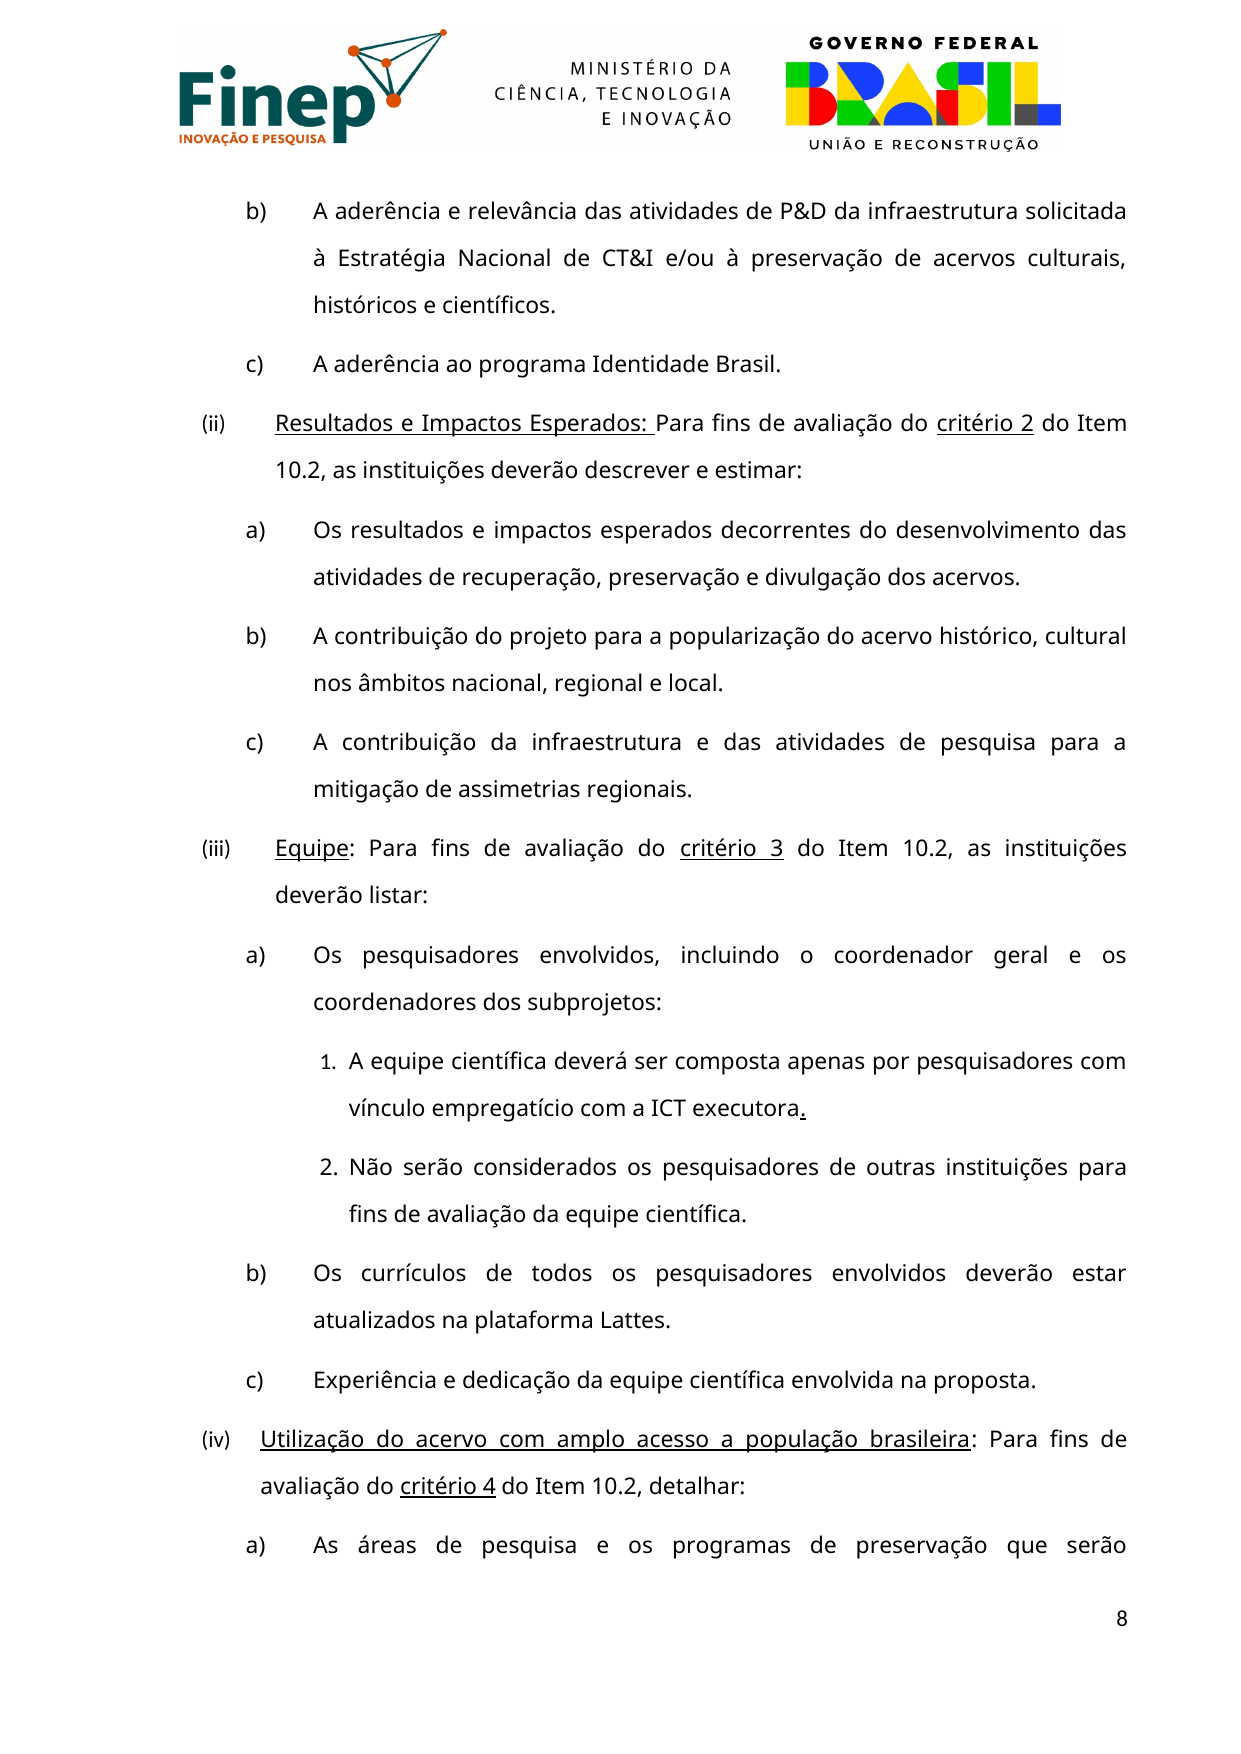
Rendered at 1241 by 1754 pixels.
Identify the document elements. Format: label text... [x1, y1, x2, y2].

list A contribuição da infraestrutura e das atividades de pesquisa para a mitigação de assimetrias regionais. [245, 726, 1128, 804]
list A aderência e relevância das atividades de P&D da infraestrutura solicitada à Estratégia Nacional de CT&I e/ou à preservação de acervos culturais, históricos e científicos. [245, 195, 1128, 320]
list Os currículos de todos os pesquisadores envolvidos deverão estar atualizados na plataforma Lattes. [245, 1257, 1128, 1335]
list As áreas de pesquisa e os programas de preservação que serão [245, 1529, 1128, 1560]
list A contribuição do projeto para a popularização do acervo histórico, cultural nos âmbitos nacional, regional e local. [245, 620, 1128, 698]
list Os pesquisadores envolvidos, incluindo o coordenador geral e os coordenadores dos subprojetos: [245, 938, 1128, 1017]
list A aderência ao programa Identidade Brasil. [245, 348, 1128, 379]
list Experiência e dedicação da equipe científica envolvida na proposta. [245, 1363, 1128, 1395]
list Utilização do acervo com amplo acesso a população brasileira: Para fins de avaliação do critério 4 do Item 10.2, detalhar: [201, 1423, 1128, 1501]
list Os resultados e impactos esperados decorrentes do desenvolvimento das atividades de recuperação, preservação e divulgação dos acervos. [245, 513, 1128, 592]
list Equipe: Para fins de avaliação do critério 3 do Item 10.2, as instituições deverão listar: [201, 832, 1128, 910]
list Resultados e Impactos Esperados: Para fins de avaliação do critério 2 do Item 10.2, as instituições deverão descrever e estimar: [201, 407, 1128, 485]
list A equipe científica deverá ser composta apenas por pesquisadores com vínculo empregatício com a ICT executora. [319, 1045, 1128, 1123]
list Não serão considerados os pesquisadores de outras instituições para fins de avaliação da equipe científica. [319, 1151, 1128, 1229]
